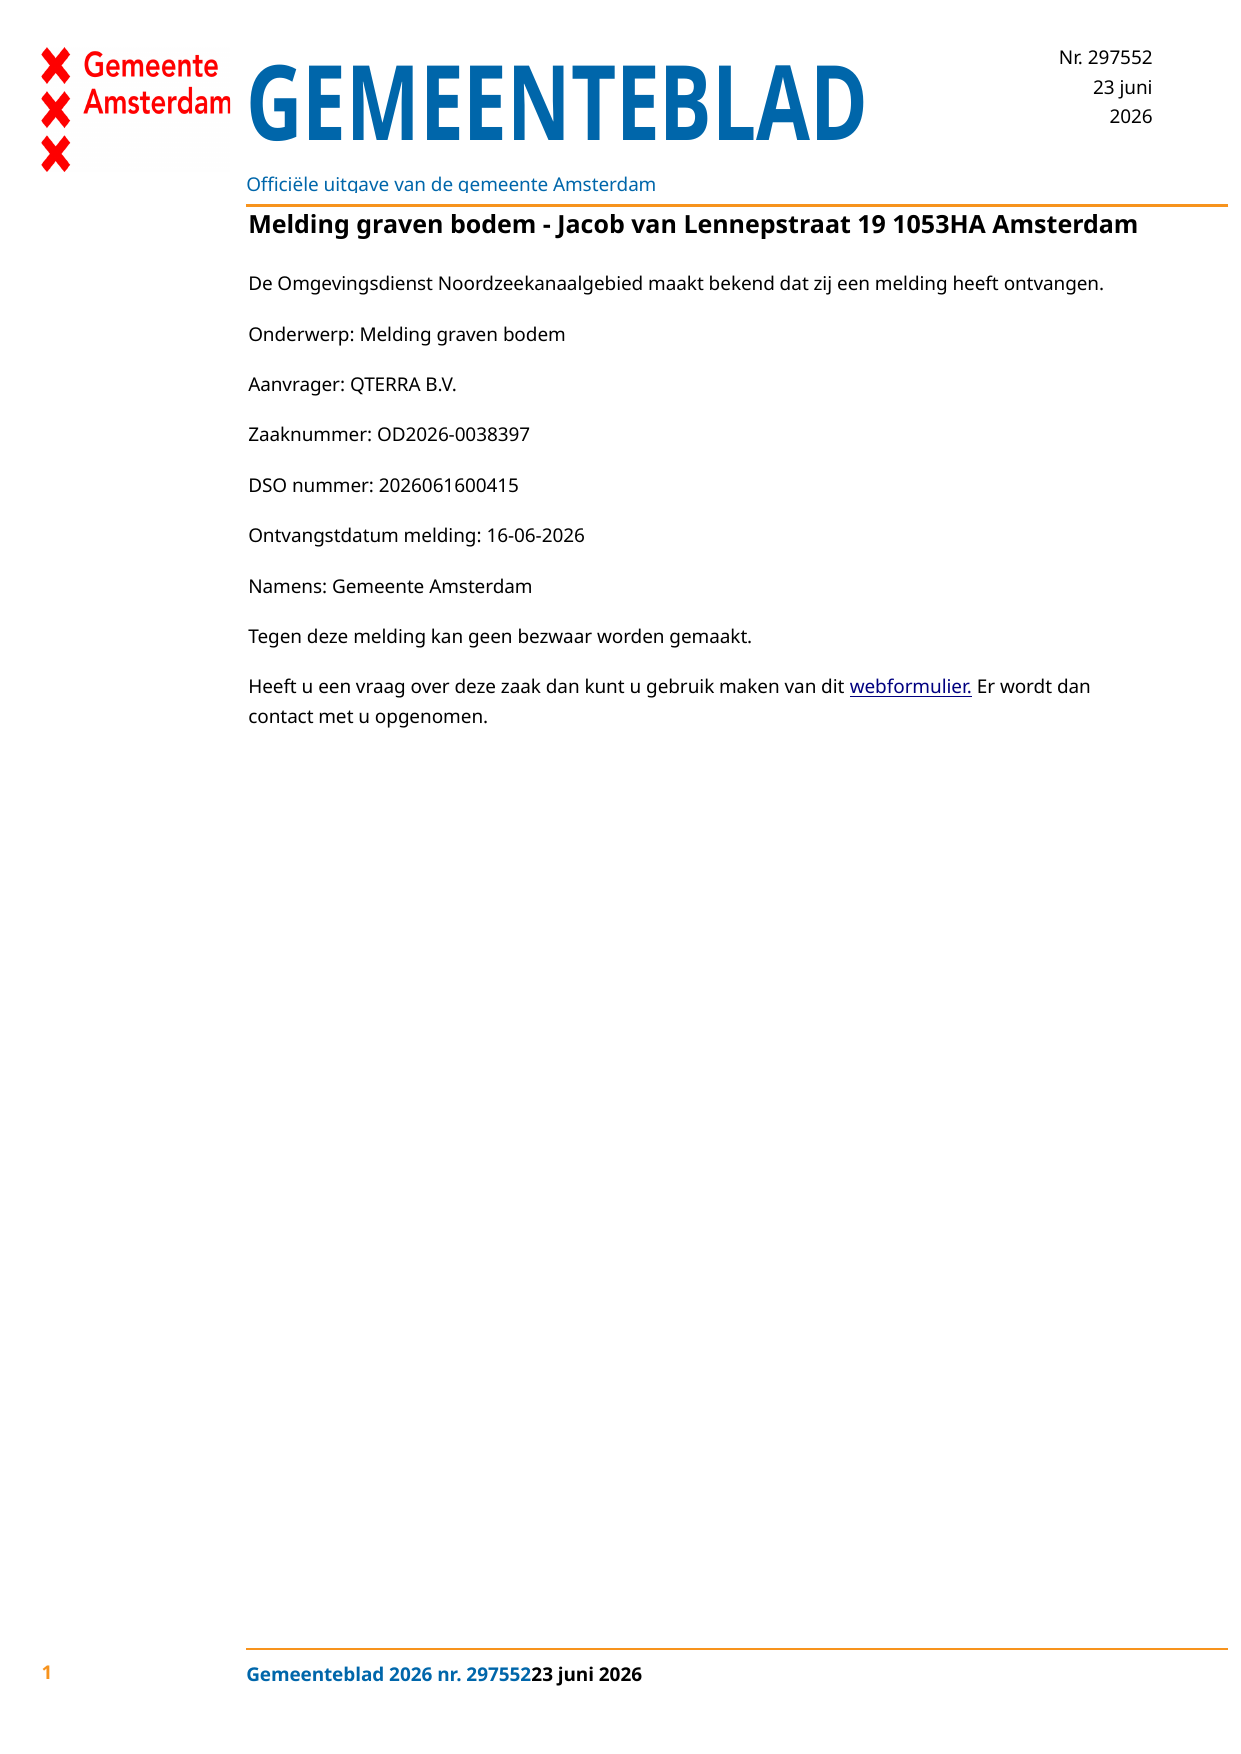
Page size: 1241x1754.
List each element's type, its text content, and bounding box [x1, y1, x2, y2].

text DSO nummer: 2026061600415 [248, 472, 1152, 498]
text Tegen deze melding kan geen bezwaar worden gemaakt. [248, 623, 1152, 649]
text Namens: Gemeente Amsterdam [248, 573, 1152, 598]
text Heeft u een vraag over deze zaak dan kunt u gebruik maken van dit webformulier. Er wordt dan contact met u opgenomen. [248, 674, 1152, 729]
picture [41, 47, 231, 172]
text Aanvrager: QTERRA B.V. [248, 371, 1152, 397]
text Ontvangstdatum melding: 16-06-2026 [248, 522, 1152, 548]
text Onderwerp: Melding graven bodem [248, 321, 1152, 346]
text De Omgevingsdienst Noordzeekanaalgebied maakt bekend dat zij een melding heeft ontvangen. [248, 270, 1152, 296]
text Melding graven bodem - Jacob van Lennepstraat 19 1053HA Amsterdam [248, 207, 1152, 241]
text Zaaknummer: OD2026-0038397 [248, 422, 1152, 447]
